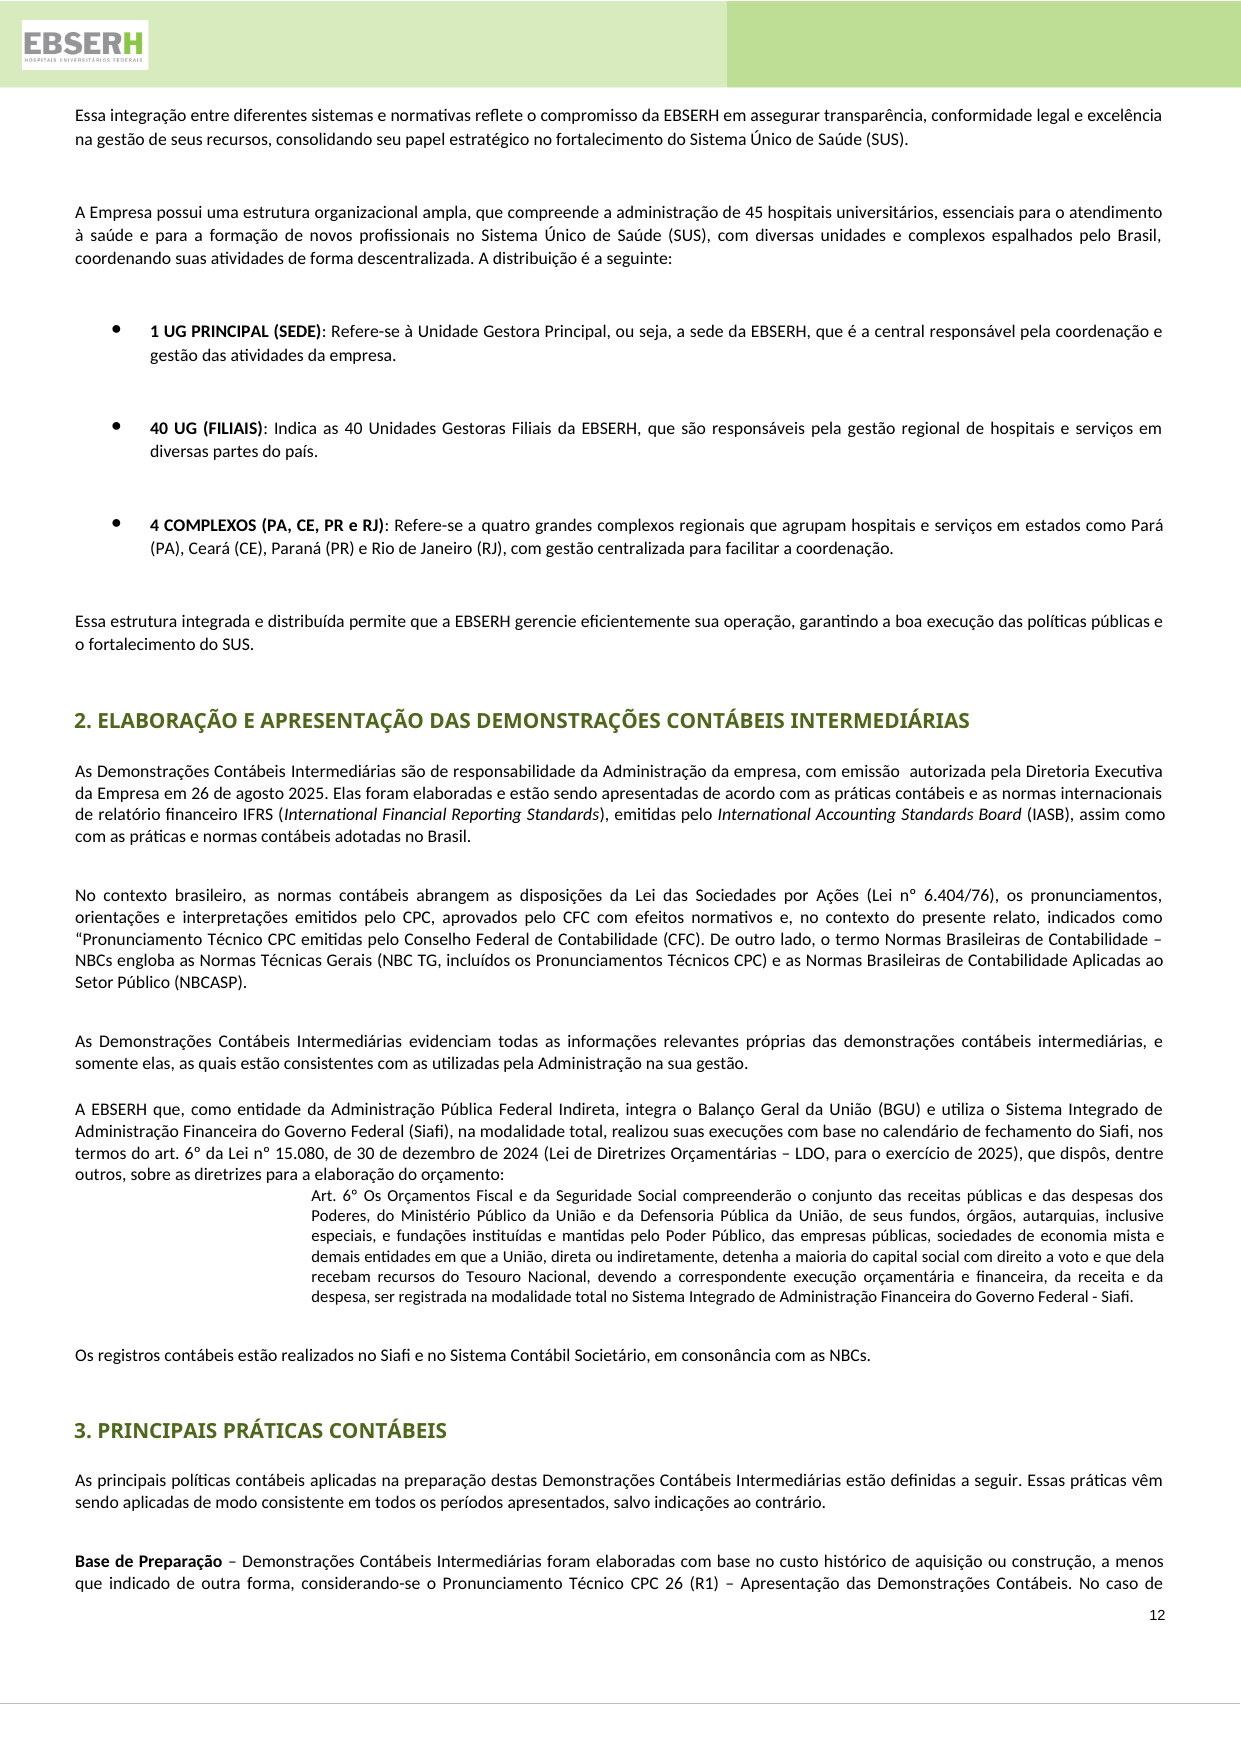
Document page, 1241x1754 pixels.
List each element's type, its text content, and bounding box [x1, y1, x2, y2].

text Essa estrutura integrada e distribuída permite que a EBSERH gerencie eficientemente sua operação, garantindo a boa execução das políticas públicas e o fortalecimento do SUS. [75, 610, 1165, 655]
text A EBSERH que, como entidade da Administração Pública Federal Indireta, integra o Balanço Geral da União (BGU) e utiliza o Sistema Integrado de Administração Financeira do Governo Federal (Siafi), na modalidade total, realizou suas execuções com base no calendário de fechamento do Siafi, nos termos do art. 6º da Lei nº 15.080, de 30 de dezembro de 2024 (Lei de Diretrizes Orçamentárias – LDO, para o exercício de 2025), que dispôs, dentre outros, sobre as diretrizes para a elaboração do orçamento: [75, 1098, 1165, 1185]
text As Demonstrações Contábeis Intermediárias evidenciam todas as informações relevantes próprias das demonstrações contábeis intermediárias, e somente elas, as quais estão consistentes com as utilizadas pela Administração na sua gestão. [75, 1030, 1165, 1073]
text A Empresa possui uma estrutura organizacional ampla, que compreende a administração de 45 hospitais universitários, essenciais para o atendimento à saúde e para a formação de novos profissionais no Sistema Único de Saúde (SUS), com diversas unidades e complexos espalhados pelo Brasil, coordenando suas atividades de forma descentralizada. A distribuição é a seguinte: [75, 201, 1165, 269]
text Essa integração entre diferentes sistemas e normativas reflete o compromisso da EBSERH em assegurar transparência, conformidade legal e excelência na gestão de seus recursos, consolidando seu papel estratégico no fortalecimento do Sistema Único de Saúde (SUS). [75, 104, 1165, 149]
text As principais políticas contábeis aplicadas na preparação destas Demonstrações Contábeis Intermediárias estão definidas a seguir. Essas práticas vêm sendo aplicadas de modo consistente em todos os períodos apresentados, salvo indicações ao contrário. [75, 1469, 1165, 1513]
text Art. 6º Os Orçamentos Fiscal e da Seguridade Social compreenderão o conjunto das receitas públicas e das despesas dos Poderes, do Ministério Público da União e da Defensoria Pública da União, de seus fundos, órgãos, autarquias, inclusive especiais, e fundações instituídas e mantidas pelo Poder Público, das empresas públicas, sociedades de economia mista e demais entidades em que a União, direta ou indiretamente, detenha a maioria do capital social com direito a voto e que dela recebam recursos do Tesouro Nacional, devendo a correspondente execução orçamentária e financeira, da receita e da despesa, ser registrada na modalidade total no Sistema Integrado de Administração Financeira do Governo Federal - Siafi. [311, 1185, 1165, 1307]
text Base de Preparação – Demonstrações Contábeis Intermediárias foram elaboradas com base no custo histórico de aquisição ou construção, a menos que indicado de outra forma, considerando-se o Pronunciamento Técnico CPC 26 (R1) – Apresentação das Demonstrações Contábeis. No caso de [75, 1550, 1165, 1594]
list ELABORAÇÃO E APRESENTAÇÃO DAS DEMONSTRAÇÕES CONTÁBEIS INTERMEDIÁRIAS [74, 707, 1165, 735]
text Os registros contábeis estão realizados no Siafi e no Sistema Contábil Societário, em consonância com as NBCs. [75, 1344, 1165, 1366]
list 4 COMPLEXOS (PA, CE, PR e RJ): Refere-se a quatro grandes complexos regionais que agrupam hospitais e serviços em estados como Pará (PA), Ceará (CE), Paraná (PR) e Rio de Janeiro (RJ), com gestão centralizada para facilitar a coordenação. [112, 514, 1165, 559]
text No contexto brasileiro, as normas contábeis abrangem as disposições da Lei das Sociedades por Ações (Lei nº 6.404/76), os pronunciamentos, orientações e interpretações emitidos pelo CPC, aprovados pelo CFC com efeitos normativos e, no contexto do presente relato, indicados como “Pronunciamento Técnico CPC emitidas pelo Conselho Federal de Contabilidade (CFC). De outro lado, o termo Normas Brasileiras de Contabilidade – NBCs engloba as Normas Técnicas Gerais (NBC TG, incluídos os Pronunciamentos Técnicos CPC) e as Normas Brasileiras de Contabilidade Aplicadas ao Setor Público (NBCASP). [75, 884, 1165, 993]
list PRINCIPAIS PRÁTICAS CONTÁBEIS [74, 1416, 1165, 1444]
list 1 UG PRINCIPAL (SEDE): Refere-se à Unidade Gestora Principal, ou seja, a sede da EBSERH, que é a central responsável pela coordenação e gestão das atividades da empresa. [112, 320, 1165, 365]
text As Demonstrações Contábeis Intermediárias são de responsabilidade da Administração da empresa, com emissão autorizada pela Diretoria Executiva da Empresa em 26 de agosto 2025. Elas foram elaboradas e estão sendo apresentadas de acordo com as práticas contábeis e as normas internacionais de relatório financeiro IFRS (International Financial Reporting Standards), emitidas pelo International Accounting Standards Board (IASB), assim como com as práticas e normas contábeis adotadas no Brasil. [75, 760, 1165, 847]
list 40 UG (FILIAIS): Indica as 40 Unidades Gestoras Filiais da EBSERH, que são responsáveis pela gestão regional de hospitais e serviços em diversas partes do país. [112, 417, 1165, 462]
